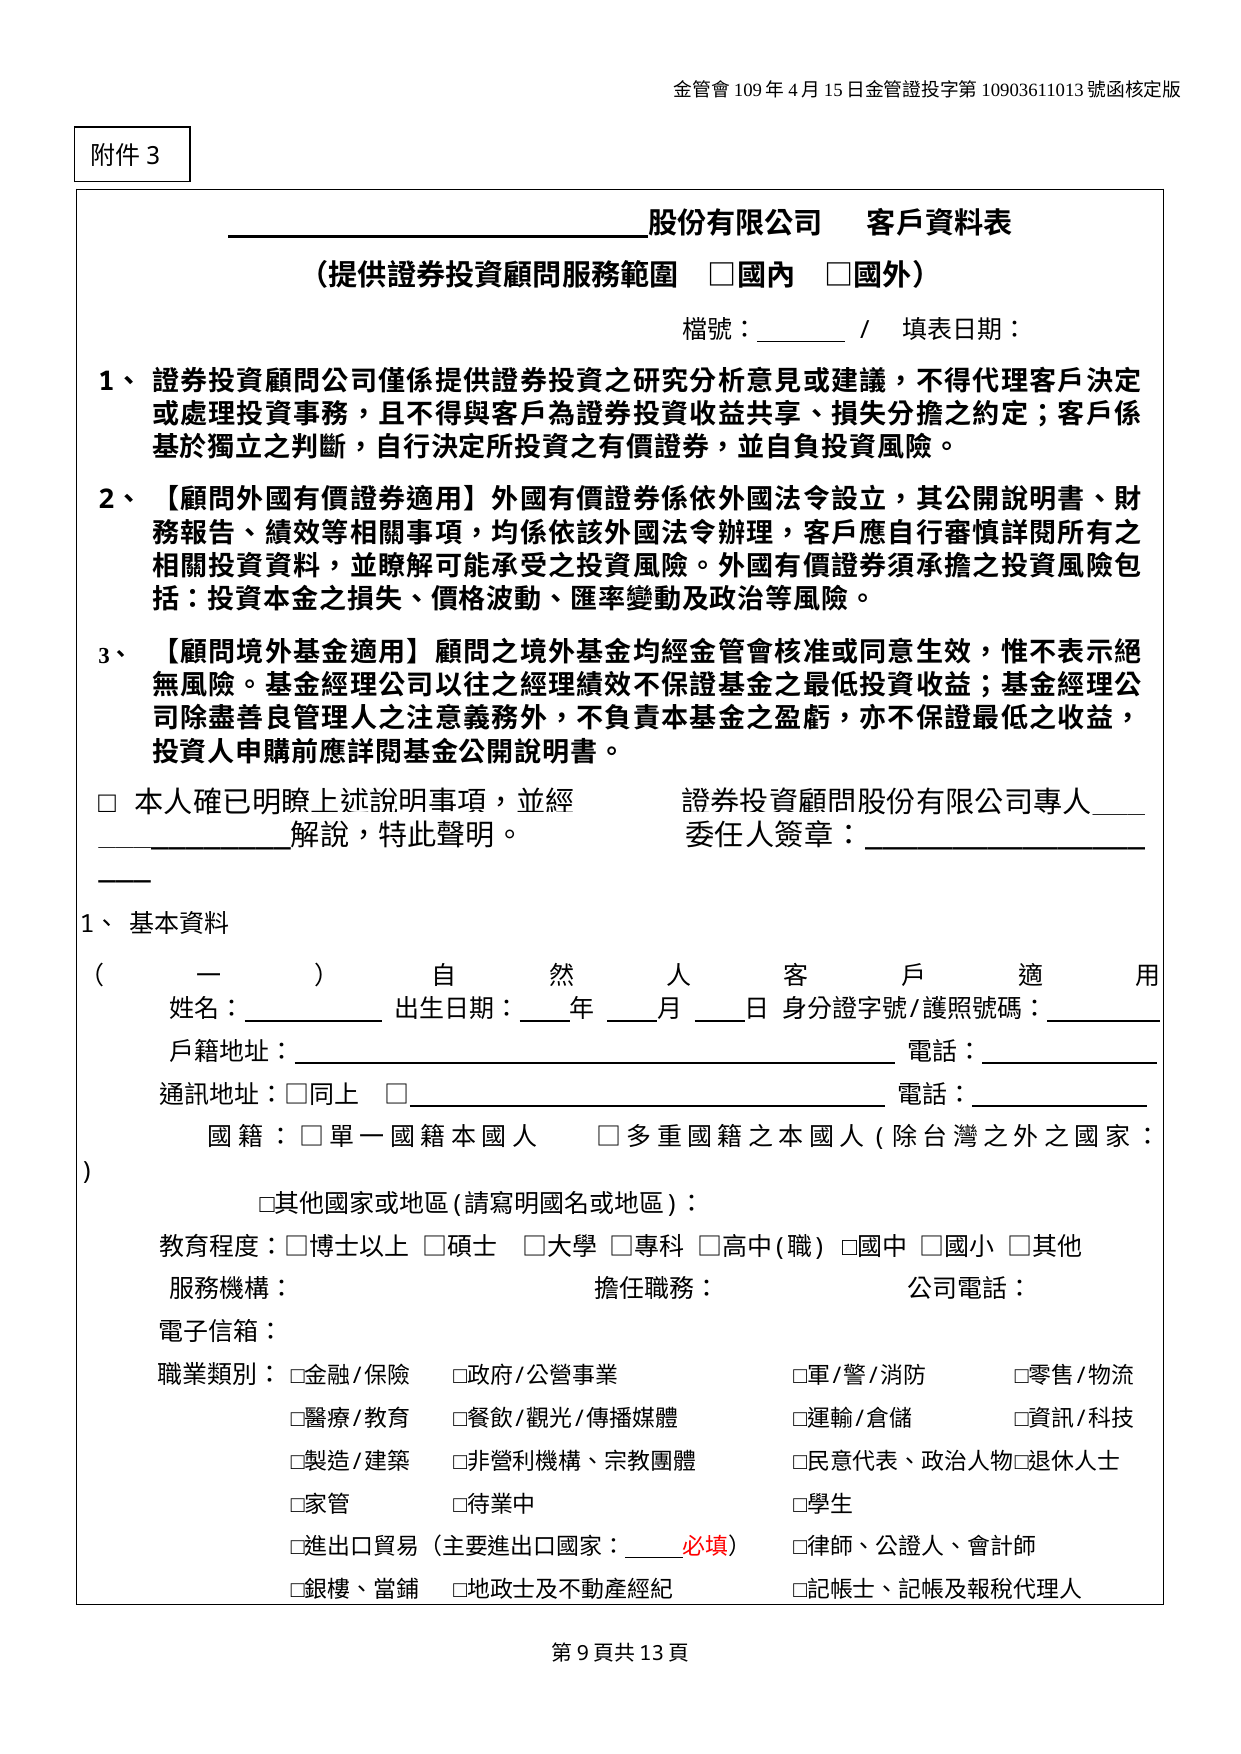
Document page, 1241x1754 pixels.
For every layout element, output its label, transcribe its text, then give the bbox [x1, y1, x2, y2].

table_cell □運輸/倉儲 [793, 1391, 1014, 1433]
table_cell □律師、公證人、會計師 [793, 1519, 1147, 1561]
table_header □零售/物流 [1015, 1348, 1147, 1391]
table_cell □退休人士 [1015, 1456, 1027, 1468]
table_cell [158, 1476, 291, 1519]
table_cell [158, 1391, 291, 1433]
table_cell □資訊/科技 [1015, 1391, 1147, 1433]
table_header □軍/警/消防 [793, 1348, 1014, 1391]
table_cell □製造/建築 [291, 1433, 453, 1476]
table_cell □地政士及不動產經紀 [453, 1561, 793, 1604]
table_cell □家管 [291, 1476, 453, 1519]
table_header 股份有限公司 客戶資料表 （提供證券投資顧問服務範圍 □國內 □國外） 檔號： / 填表日期： 證券投資顧問公司僅係提供證券投資之研究分析意見或建議，不得代理客戶決定或處理投資事務，且不得與客戶為證券投資收益共享、損失分擔之約定；客戶係基於獨立之判斷，自行決定所投資之有價證券，並自負投資風險。 【顧問外國有價證券適用】外國有價證券係依外國法令設立，其公開說明書、財務報告、績效等相關事項，均係依該外國法令辦理，客戶應自行審慎詳閱所有之相關投資資料，並瞭解可能承受之投資風險。外國有價證券須承擔之投資風險包括：投資本金之損失、價格波動、匯率變動及政治等風險。 【顧問境外基金適用】顧問之境外基金均經金管會核准或同意生效，惟不表示絕無風險。基金經理公司以往之經理績效不保證基金之最低投資收益；基金經理公司除盡善良管理人之注意義務外，不負責本基金之盈虧，亦不保證最低之收益，投資人申購前應詳閱基金公開說明書。 □ 本人確已明瞭上述說明事項，並經______證券投資顧問股份有限公司專人______________解說，特此聲明。 委任人簽章：___________________ 基本資料 （一）自然人客戶適用 姓名： 出生日期： 年 月 日 身分證字號/護照號碼： 戶籍地址： 電話： 通訊地址：□同上 □ 電話： 國籍：□單一國籍本國人 □多重國籍之本國人(除台灣之外之國家： ) □其他國家或地區(請寫明國名或地區)： 教育程度：□博士以上 □碩士 □大學 □專科 □高中(職) □國中 □國小 □其他 服務機構： 擔任職務： 公司電話： 電子信箱： （二）法人、團體或信託客戶適用 機構或公司名稱： 負責人姓名： 營業處所地址： 電話： 電傳號碼： 成立日期： 年 月 日 營利事業登記證統一編號： 機構種類：□股份有限公司(公開發行) □股份有限公司(非公開發行) □有限公司 □團體 □信託 □其他： 主要業務或營業項目： 被授權人姓名： 身分證字號/護照號碼： 實質受益人姓名： 身分證字號/護照號碼： 高階管理人員姓名： 身分證字號/護照號碼： 電話： 電子信箱： 客戶屬性（請提供相關證明文件） □非專業投資人（即符合專業投資人條件以外之投資人） □專業投資人：（以下擇一勾選） □ 專業投資機構：□銀行業 □證券業 □期貨業 □保險業 □基金管理公司 □政府投資機構 □政府基金、退休基金 □共同基金 □單位信託 □金融服務業經理之基金或接受金融消費者委任投資資產 □其他： □ 最近期經會計師查核或核閱之財務報告總資產超過新臺幣五千萬元之法人或基金，且被授權人具備充分之金融商品專業知識、交易經驗。但中華民國境外之法人，其財務報告免經會計師查核或核閱。 □ 同時符合以下三項條件，並以書面向受託或銷售機構申請為專業投資人之自然人： 提供新臺幣三千萬元以上之財力證明；或單筆投資逾新臺幣三百萬元之等值外幣，且於該受託、銷售機構之存款及投資(含該筆投資)往來總資產逾新臺幣一千五百萬元，並提供總資產超過新臺幣三千萬元以上之財力聲明書。 投資人具備充分之金融商品專業知識或交易經驗。 投資人充分瞭解受託或銷售機構受專業投資人委託投資得免除之責任，同意簽署為專業投資人。 三、投資資力－財務狀況 （一）自然人客戶適用（擇一填寫） □年收入金額：□100萬元以下 □100萬元至300萬元 □300萬元至500萬元 □500萬元以上 □家庭年收入：□100萬元以下 □100萬元至500萬元 □500萬元至800萬元 □800萬元至1000萬元 □ 1000萬元以上 （二）法人客戶適用 最近二年財務狀況 流動比率： 負債比率： 股東權益報酬率： 每股盈餘： 資本額： 其 他： 四、投資經驗及目的需求 ‧投資有價證券之經驗： □ 國內證券市場， 年，最高金額 □ 國外證券市場， 年，最高金額 ‧投資資訊之取得來源或方法：(可複選) □ 證券商或證券投資顧問公司等專業機構提供 □ 自行蒐集分析 □ 其他 ‧投資策略： □ 中長期投資 □ 短線進出 □ 其他 ‧投資盈虧情形： □ 績效優於整體指數或基金 □ 獲利優於定期存款利率 □ 獲利有限 □ 小額虧損 □ 虧損嚴重 □ 其他 ‧有無委任專業投資顧問公司提供有價證券投資建議之經驗：(可複選) □ 有，□ 國內證券市場 / □ 國外證券市場 / 專業機構名稱 □ 無 ‧投資目的：(可複選) □ 追求長期穩定報酬 □ 儲備退休金 □ 儲備子女教育經費 □ 節稅 □ 置產 □ 閒置資金運用 □ 短暫資金停泊 □ 其他 五、風險承受程度 （一）【顧問有價證券適用】投資有價證券風險承受程度 衡 量 指 標 風險承受或偏好程度 ‧投資有價證券之收益或虧損對 基本生活需求 / 事業營運之影響程度 ……□高 □中 □低 ‧對於提供顧問服務之有價證券投資標的之偏好 固定收益有價證券 ……………………………………………………… □高 □中 □低 股利穩定之股票 ……………………………………………………… □高 □中 □低 高成長率之股票 ……………………………………………………… □高 □中 □低 其他 ……………………………………………………… □高 □中 □低 ‧投資有價證券資金一年內另有其他用途之可能性 ……………………… □高 □中 □低 （二）【顧問境外基金適用】投資境外基金風險承受程度 □ 保守型 （風險承受度較低，避免投資本金損失） □ 穩健型 （可承受適當風險，追求合理之投資報酬） □ 成長型 （可承受較高程度風險，追求較高之投資報酬） 六、投資有價證券之資金之來源 (可複選) □薪資收入 □經營事業收入 □遺產或餽贈 □租賃收入 □投資收益 □儲蓄 □退休金 □出售資產 □家人提供 □借貸，金額 □其他(請務必填寫來源) 委任人簽章： 七、公司之訪談方式及評估意見（由公司填寫） ‧ 訪 談 方 法 及 內 容 日 期 (一)必要方法 □ 面談： □ 客戶紙本填寫 □ 客戶線上填寫 (二)輔助方法 □ 電話： □ 其他： ‧相關證明文件(如後附)：□ 有，共 頁 □ 無 ‧經辦人評估意見：□ 良好 □ 尚可 □ 欠佳 其他：_____________ □ 需追蹤事項________________________________________ 受託公司 部門主管簽章： 經辦簽章： [77, 190, 1163, 1604]
table_cell □進出口貿易（主要進出口國家： 必填） [291, 1519, 793, 1561]
table_cell [158, 1519, 291, 1561]
table_cell [1148, 1561, 1163, 1604]
table_cell [158, 1561, 291, 1604]
table_header □政府/公營事業 [453, 1348, 793, 1391]
table_header 職業類別： [158, 1348, 291, 1391]
table_header [1148, 1348, 1163, 1391]
table_cell [1015, 1476, 1163, 1519]
table_cell □銀樓、當鋪 [291, 1561, 453, 1604]
table_cell □民意代表、政治人物 [793, 1433, 1014, 1476]
text 附件3 [90, 135, 174, 171]
table_cell [158, 1433, 291, 1476]
table_cell □退休人士 [1015, 1433, 1163, 1476]
table_cell [1148, 1519, 1163, 1561]
table_cell □非營利機構、宗教團體 [453, 1433, 793, 1476]
table_cell □記帳士、記帳及報稅代理人 [793, 1561, 1147, 1604]
table_cell □醫療/教育 [291, 1391, 453, 1433]
table_header □金融/保險 [291, 1348, 453, 1391]
table_cell □待業中 [453, 1476, 793, 1519]
table_cell [1148, 1391, 1163, 1433]
table_cell □餐飲/觀光/傳播媒體 [453, 1391, 793, 1433]
table_cell □學生 [793, 1476, 1014, 1519]
